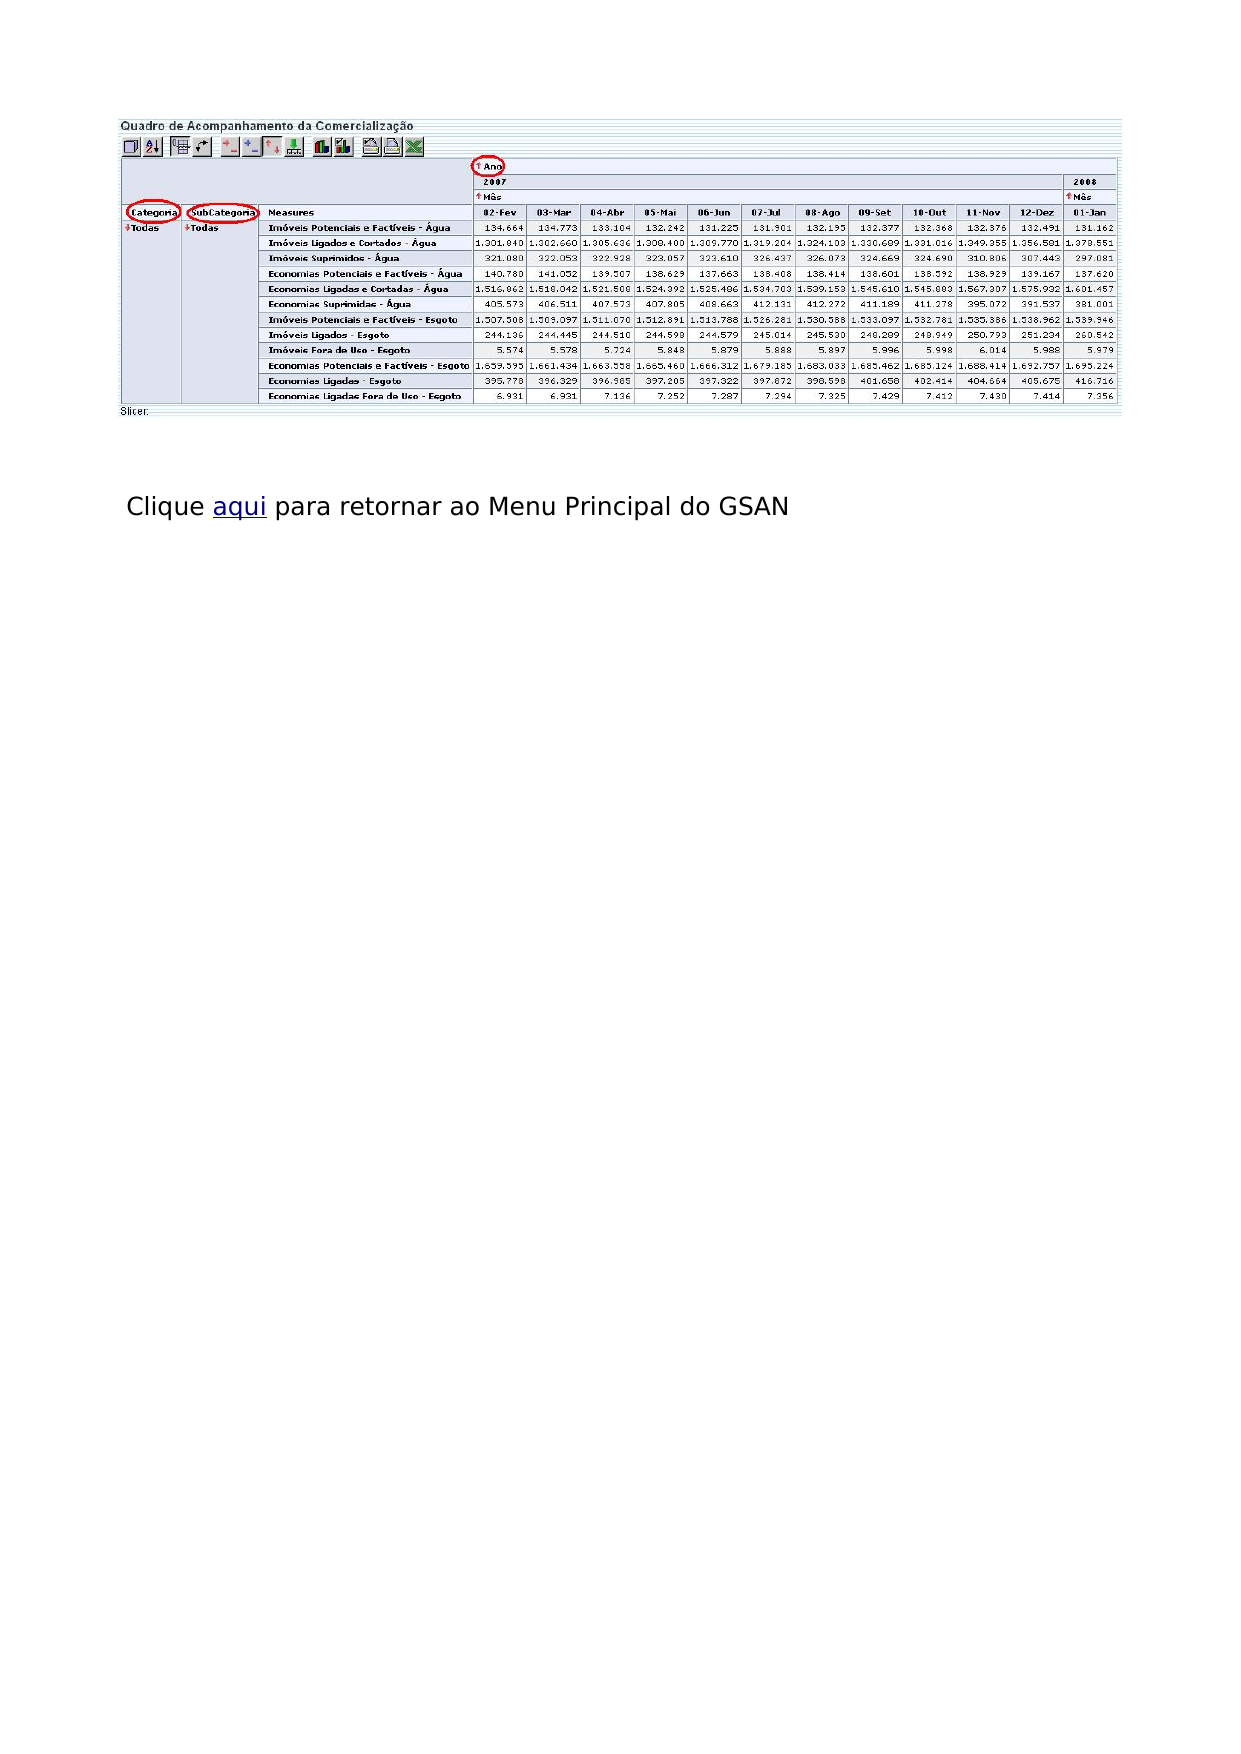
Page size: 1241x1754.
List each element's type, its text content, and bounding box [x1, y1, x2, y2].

text Clique aqui para retornar ao Menu Principal do GSAN [118, 433, 1122, 521]
picture [118, 118, 1123, 421]
